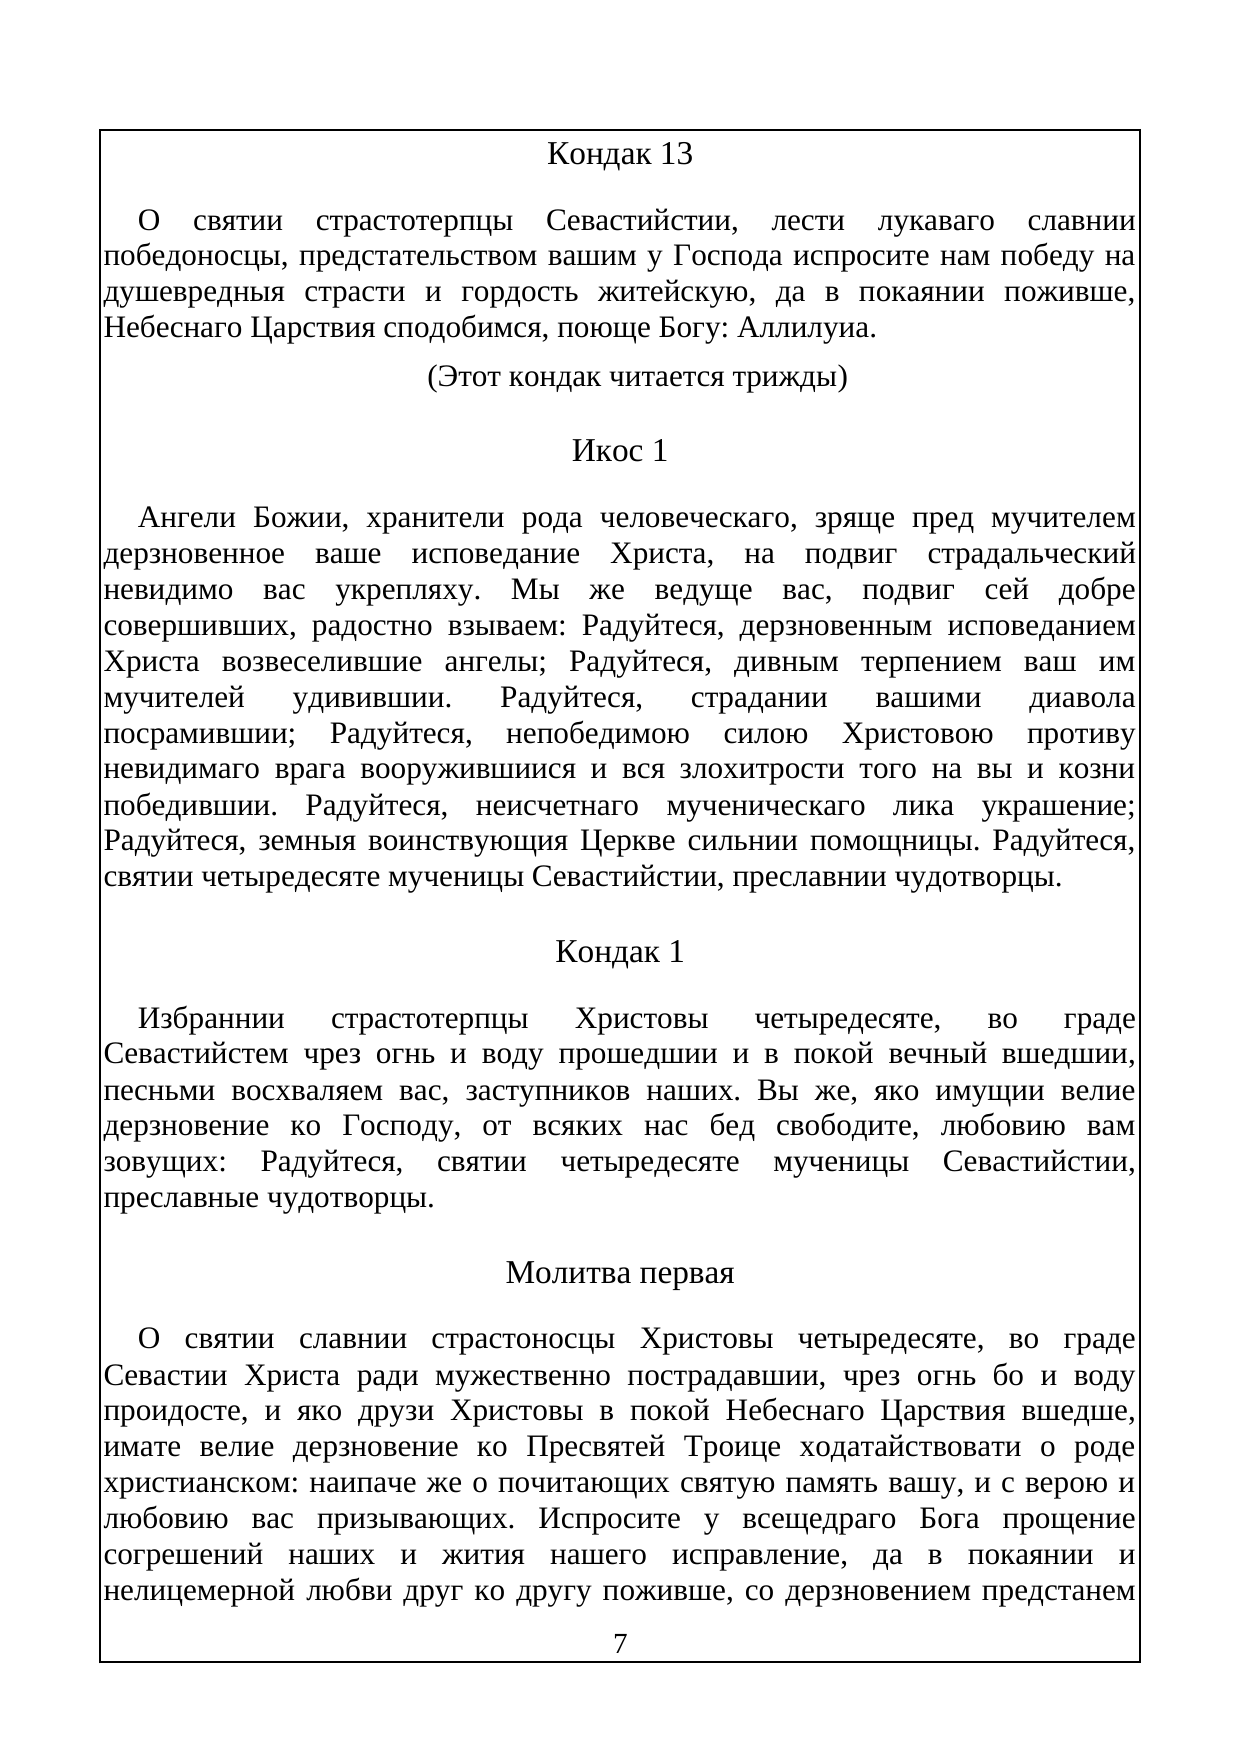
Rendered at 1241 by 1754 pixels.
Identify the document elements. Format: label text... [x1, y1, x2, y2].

subtitle Кондак 13 [103, 133, 1137, 171]
text Избраннии страстотерпцы Христовы четыредесяте, во граде Севастийстем чрез огнь и воду прошедшии и в покой вечный вшедшии, песньми восхваляем вас, заступников наших. Вы же, яко имущии велие дерзновение ко Господу, от всяких нас бед свободите, любовию вам зовущих: Радуйтеся, святии четыредесяте мученицы Севастийстии, преславные чудотворцы. [103, 999, 1137, 1214]
subtitle Икос 1 [103, 430, 1137, 469]
text О святии страстотерпцы Севастийстии, лести лукаваго славнии победоносцы, предстательством вашим у Господа испросите нам победу на душевредныя страсти и гордость житейскую, да в покаянии поживше, Небеснаго Царствия сподобимся, поюще Богу: Аллилуиа. [103, 201, 1137, 344]
subtitle Кондак 1 [103, 931, 1137, 969]
text О святии славнии страстоносцы Христовы четыредесяте, во граде Севастии Христа ради мужественно пострадавшии, чрез огнь бо и воду проидосте, и яко друзи Христовы в покой Небеснаго Царствия вшедше, имате велие дерзновение ко Пресвятей Троице ходатайствовати о роде христианском: наипаче же о почитающих святую память вашу, и с верою и любовию вас призывающих. Испросите у всещедраго Бога прощение согрешений наших и жития нашего исправление, да в покаянии и нелицемерной любви друг ко другу поживше, со дерзновением предстанем [103, 1320, 1137, 1607]
text Ангели Божии, хранители рода человеческаго, зряще пред мучителем дерзновенное ваше исповедание Христа, на подвиг страдальческий невидимо вас укрепляху. Мы же ведуще вас, подвиг сей добре совершивших, радостно взываем: Радуйтеся, дерзновенным исповеданием Христа возвеселившие ангелы; Радуйтеся, дивным терпением ваш им мучителей удивившии. Радуйтеся, страдании вашими диавола посрамившии; Радуйтеся, непобедимою силою Христовою противу невидимаго врага вооружившиися и вся злохитрости того на вы и козни победившии. Радуйтеся, неисчетнаго мученическаго лика украшение; Радуйтеся, земныя воинствующия Церкве сильнии помощницы. Радуйтеся, святии четыредесяте мученицы Севастийстии, преславнии чудотворцы. [103, 498, 1137, 893]
text (Этот кондак читается трижды) [103, 357, 1137, 393]
subtitle Молитва первая [103, 1252, 1137, 1290]
